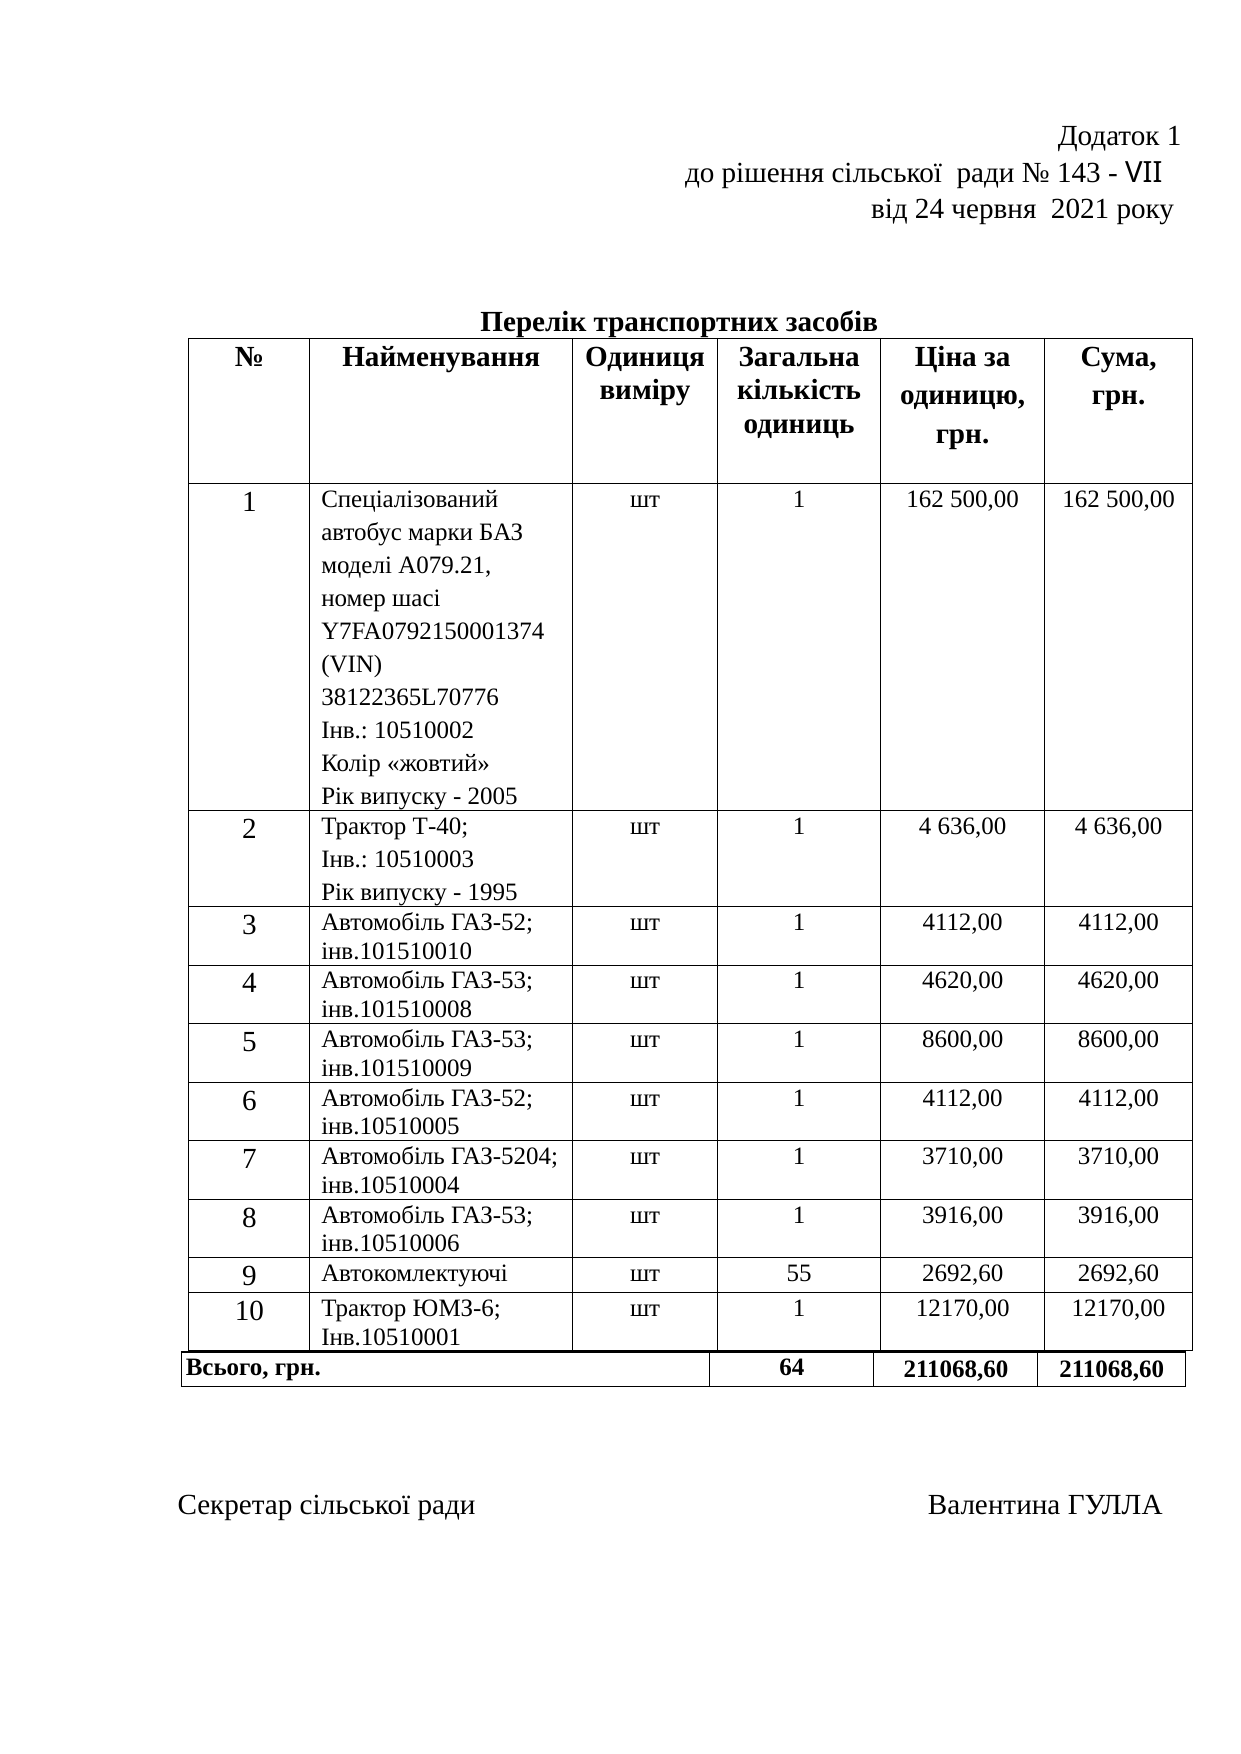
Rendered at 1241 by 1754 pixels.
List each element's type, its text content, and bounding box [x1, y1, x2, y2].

table_header 64 [710, 1353, 873, 1386]
table_cell 1 [718, 1293, 880, 1350]
table_cell 4620,00 [881, 966, 1044, 1023]
table_cell 4112,00 [881, 907, 1044, 964]
table_cell шт [573, 811, 717, 906]
table_cell 4 [189, 966, 309, 1023]
table_cell Автомобіль ГАЗ-52; інв.101510010 [310, 907, 572, 964]
table_cell 2692,60 [1045, 1258, 1192, 1292]
table_cell 4112,00 [1045, 1083, 1192, 1140]
table_cell 4112,00 [1045, 907, 1192, 964]
table_cell 3710,00 [881, 1141, 1044, 1199]
table_header 211068,60 [874, 1353, 1037, 1386]
table_cell 1 [718, 811, 880, 906]
table_cell 8600,00 [1045, 1024, 1192, 1082]
table_cell Автомобіль ГАЗ-52; інв.10510005 [310, 1083, 572, 1140]
table_cell Автомобіль ГАЗ-5204; інв.10510004 [310, 1141, 572, 1199]
table_cell 1 [718, 484, 880, 810]
table_cell 3916,00 [1045, 1200, 1192, 1257]
table_cell шт [573, 1293, 717, 1350]
table_cell 8 [189, 1200, 309, 1257]
table_cell Спеціалізований автобус марки БАЗ моделі А079.21, номер шасі Y7FA0792150001374 (VIN) 38122365L70776 Інв.: 10510002 Колір «жовтий» Рік випуску - 2005 [310, 484, 572, 810]
table_header Одиниця виміру [573, 339, 717, 483]
table_cell 4620,00 [1045, 966, 1192, 1023]
table_cell 1 [718, 1083, 880, 1140]
table_cell шт [573, 907, 717, 964]
table_cell шт [573, 484, 717, 810]
table_cell шт [573, 1141, 717, 1199]
table_cell 1 [718, 966, 880, 1023]
table_cell Автомобіль ГАЗ-53; інв.10510006 [310, 1200, 572, 1257]
table_cell 3 [189, 907, 309, 964]
table_cell 7 [189, 1141, 309, 1199]
table_cell 1 [718, 1024, 880, 1082]
table_cell 1 [718, 1200, 880, 1257]
table_cell 12170,00 [1045, 1293, 1192, 1350]
table_header Ціна за одиницю, грн. [881, 339, 1044, 483]
table_cell Автокомлектуючі [310, 1258, 572, 1292]
table_cell 5 [189, 1024, 309, 1082]
table_cell 1 [189, 484, 309, 810]
table_header Загальна кількість одиниць [718, 339, 880, 483]
table_cell Автомобіль ГАЗ-53; інв.101510008 [310, 966, 572, 1023]
table_cell 8600,00 [881, 1024, 1044, 1082]
table_cell 3916,00 [881, 1200, 1044, 1257]
table_cell 4 636,00 [881, 811, 1044, 906]
table_cell Трактор Т-40; Інв.: 10510003 Рік випуску - 1995 [310, 811, 572, 906]
table_cell 1 [718, 907, 880, 964]
table_cell 2 [189, 811, 309, 906]
table_cell 12170,00 [881, 1293, 1044, 1350]
table_cell шт [573, 1024, 717, 1082]
text Додаток 1 [177, 118, 1181, 152]
table_cell 1 [718, 1141, 880, 1199]
table_cell 4 636,00 [1045, 811, 1192, 906]
table_cell 10 [189, 1293, 309, 1350]
table_header Сума, грн. [1045, 339, 1192, 483]
table_cell 2692,60 [881, 1258, 1044, 1292]
table_cell шт [573, 966, 717, 1023]
table_cell 162 500,00 [1045, 484, 1192, 810]
table_cell шт [573, 1083, 717, 1140]
table_cell 4112,00 [881, 1083, 1044, 1140]
table_cell 55 [718, 1258, 880, 1292]
table_cell 162 500,00 [881, 484, 1044, 810]
table_cell 6 [189, 1083, 309, 1140]
text Перелік транспортних засобів [177, 304, 1181, 338]
text від 24 червня 2021 року [177, 191, 1181, 225]
table_cell 3710,00 [1045, 1141, 1192, 1199]
table_cell 9 [189, 1258, 309, 1292]
table_cell Трактор ЮМЗ-6; Інв.10510001 [310, 1293, 572, 1350]
text до рішення сільської ради № 143 - VII [177, 152, 1181, 191]
table_header Найменування [310, 339, 572, 483]
table_cell шт [573, 1200, 717, 1257]
table_header Всього, грн. [182, 1353, 709, 1386]
table_header 211068,60 [1038, 1353, 1185, 1386]
text Секретар сільської ради Валентина ГУЛЛА [177, 1487, 1181, 1521]
table_cell шт [573, 1258, 717, 1292]
table_header № [189, 339, 309, 483]
table_cell Автомобіль ГАЗ-53; інв.101510009 [310, 1024, 572, 1082]
